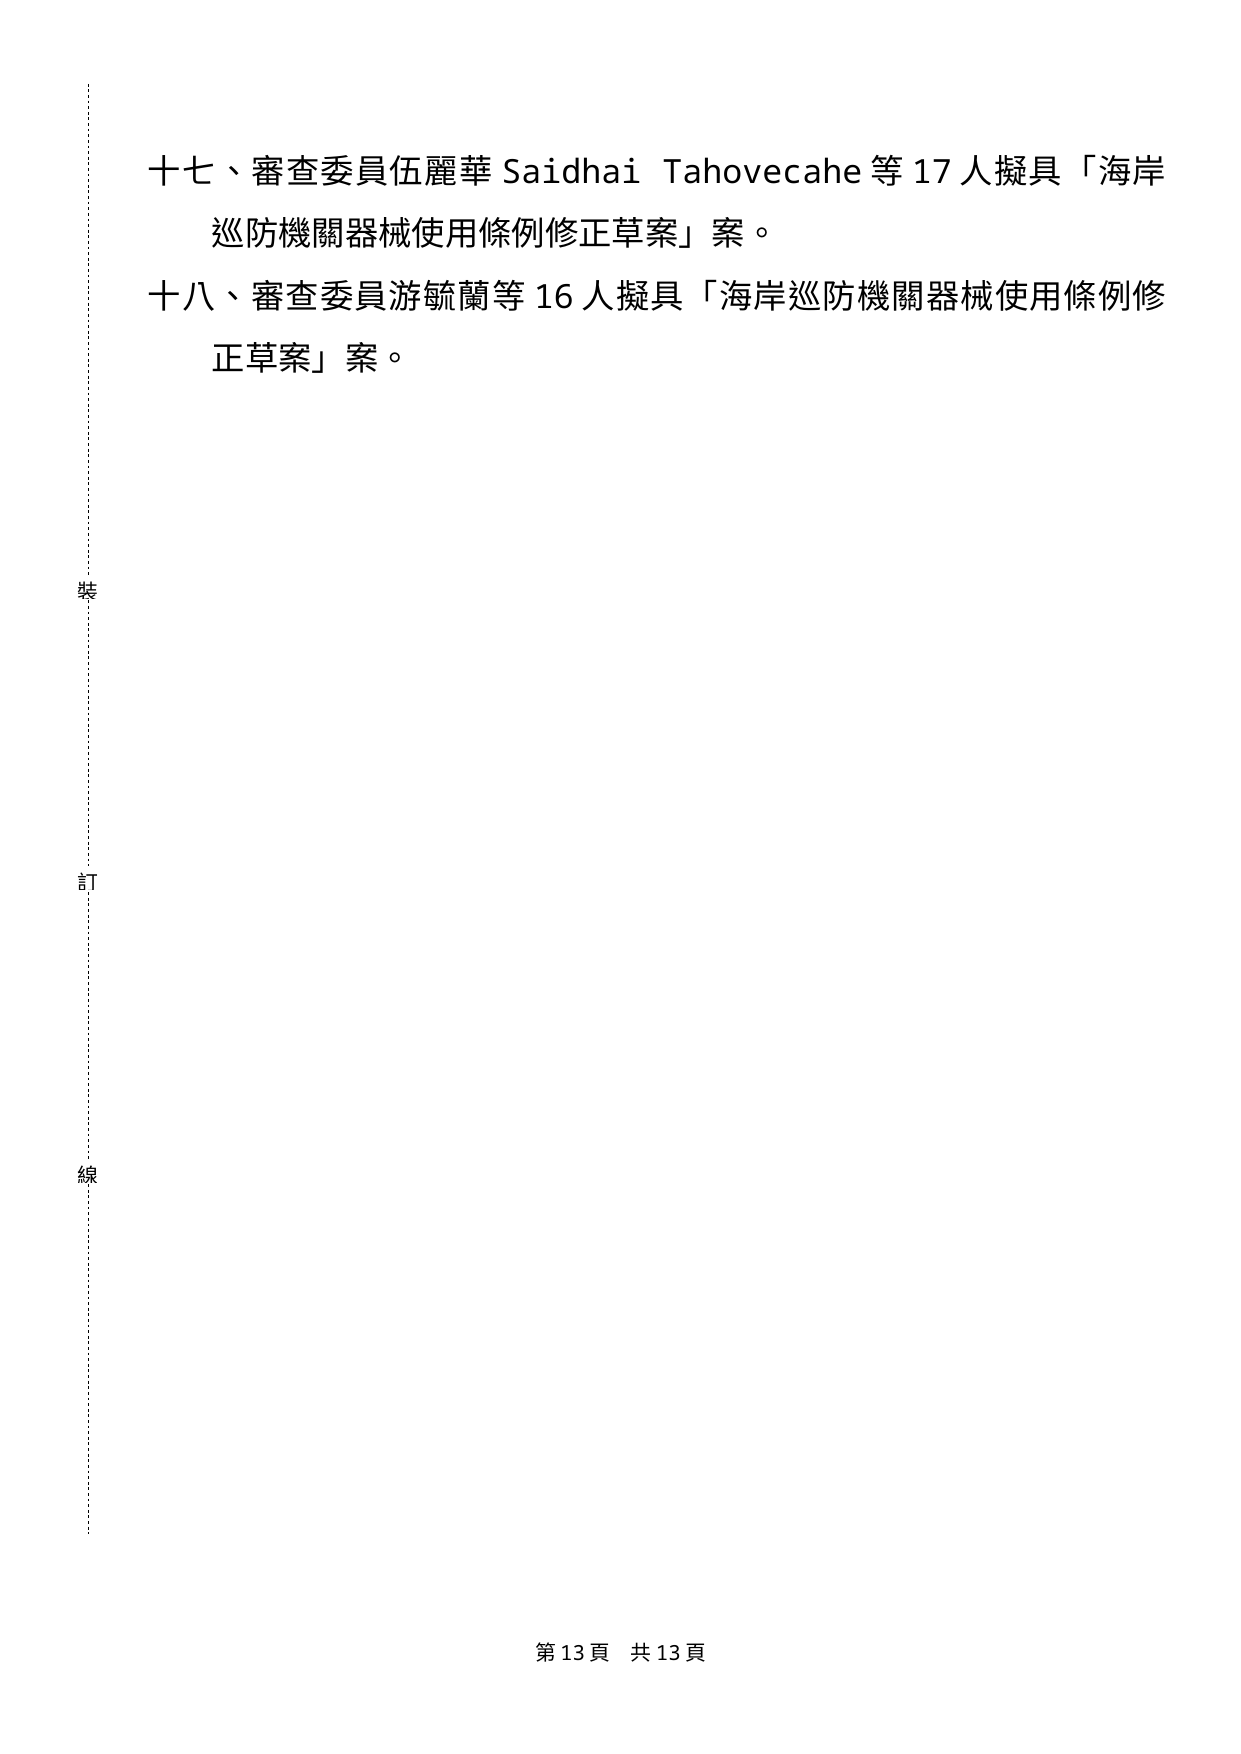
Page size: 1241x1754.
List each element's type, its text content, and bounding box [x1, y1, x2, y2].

text 十七、審查委員伍麗華Saidhai Tahovecahe等17人擬具「海岸巡防機關器械使用條例修正草案」案。 [148, 127, 1166, 252]
text 十八、審查委員游毓蘭等16人擬具「海岸巡防機關器械使用條例修正草案」案。 [148, 252, 1166, 377]
